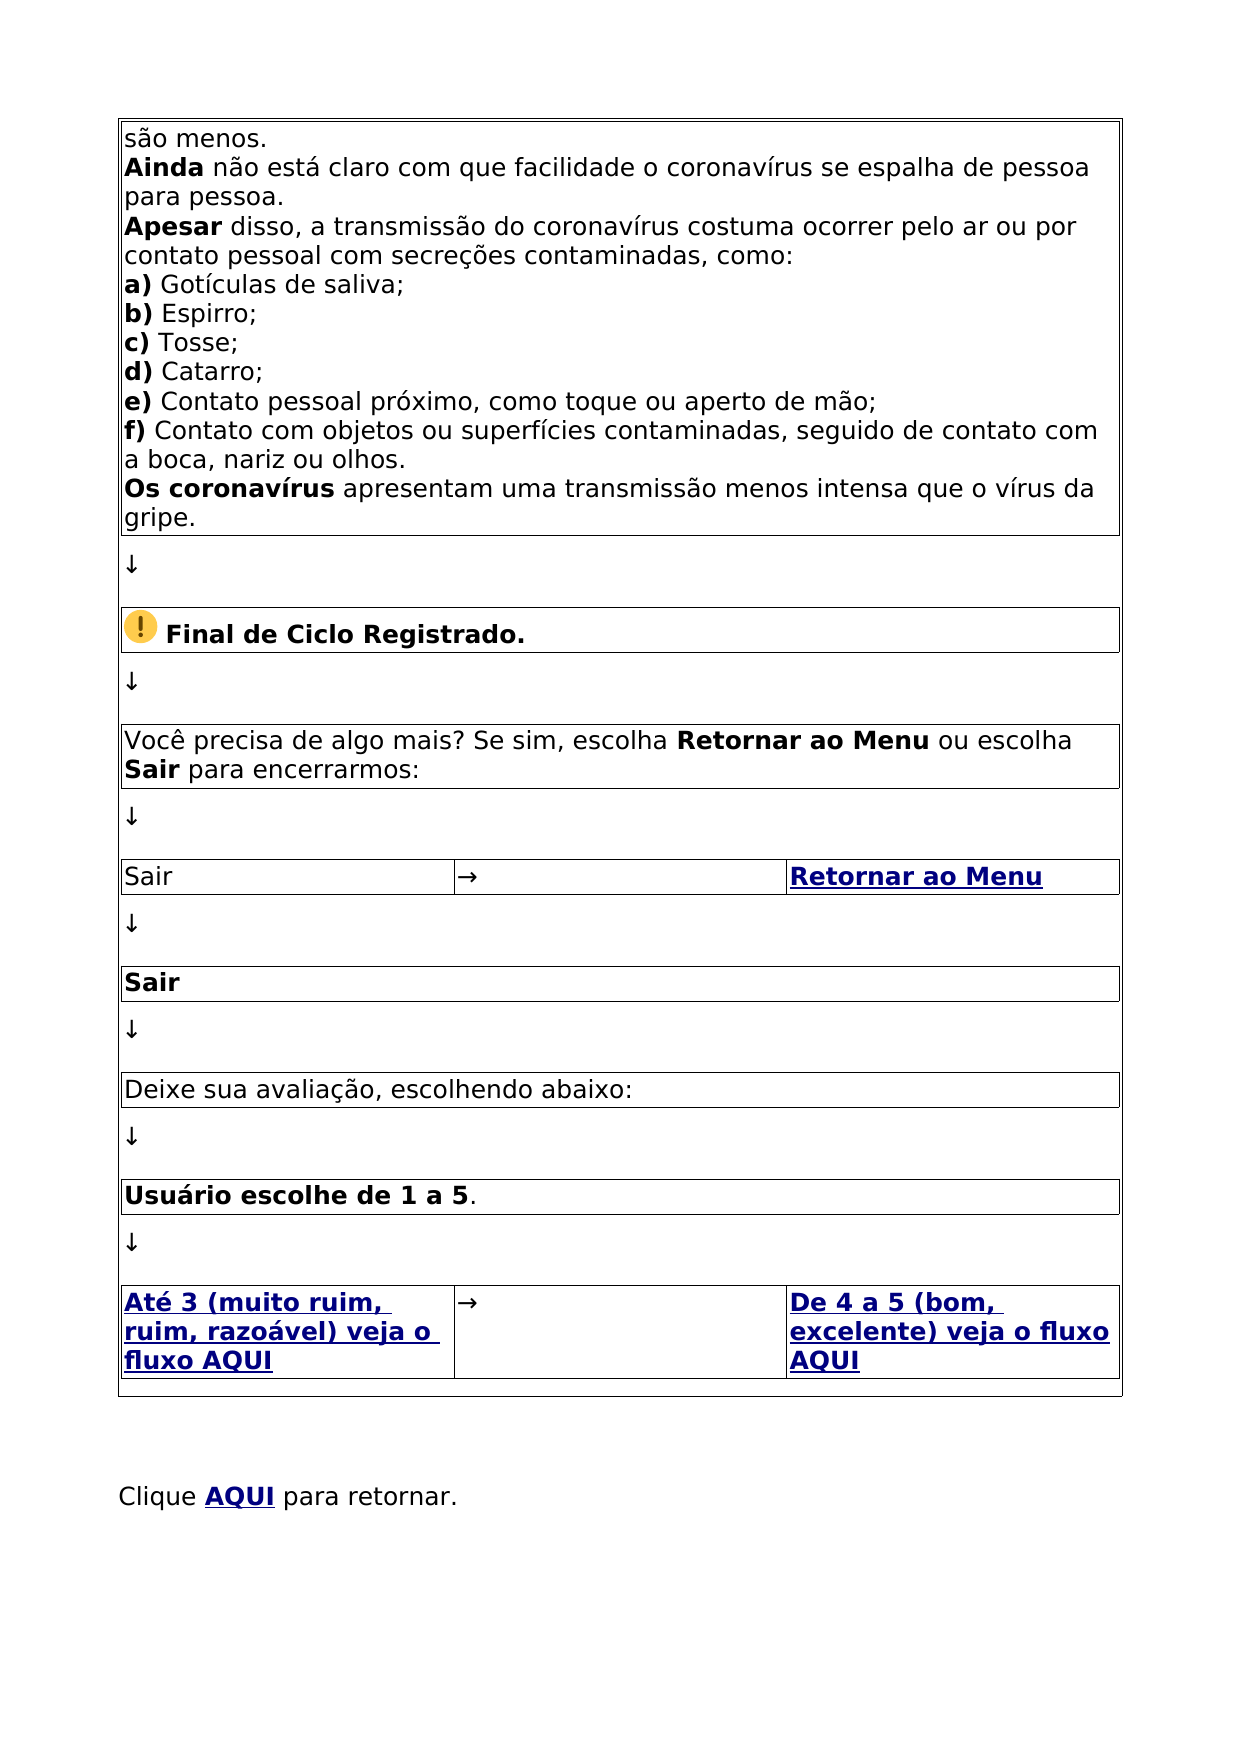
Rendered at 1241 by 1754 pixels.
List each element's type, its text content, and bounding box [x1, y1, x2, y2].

table_header Você precisa de algo mais? Se sim, escolha Retornar ao Menu ou escolha Sair para encerrarmos: [122, 725, 1119, 788]
table_header Sair [122, 860, 454, 894]
table_header Sair [122, 967, 1119, 1001]
table_header Usuário escolhe de 1 a 5. [122, 1180, 1119, 1213]
table_header Até 3 (muito ruim, ruim, razoável) veja o fluxo AQUI [122, 1286, 454, 1378]
text Clique AQUI para retornar. [118, 1482, 1122, 1540]
table_header ↓ ↓ ↓ ↓ ↓ ↓ ↓ [119, 119, 1122, 1396]
table_header Final de Ciclo Registrado. [122, 608, 1119, 652]
table_header → [455, 1286, 786, 1378]
table_header → [455, 860, 786, 894]
table_header De 4 a 5 (bom, excelente) veja o fluxo AQUI [787, 1286, 1119, 1378]
table_header Deixe sua avaliação, escolhendo abaixo: [122, 1073, 1119, 1107]
table_header Retornar ao Menu [787, 860, 1119, 894]
table_header são menos. Ainda não está claro com que facilidade o coronavírus se espalha de pessoa para pessoa. Apesar disso, a transmissão do coronavírus costuma ocorrer pelo ar ou por contato pessoal com secreções contaminadas, como: a) Gotículas de saliva; b) Espirro; c) Tosse; d) Catarro; e) Contato pessoal próximo, como toque ou aperto de mão; f) Contato com objetos ou superfícies contaminadas, seguido de contato com a boca, nariz ou olhos. Os coronavírus apresentam uma transmissão menos intensa que o vírus da gripe. [122, 122, 1119, 535]
